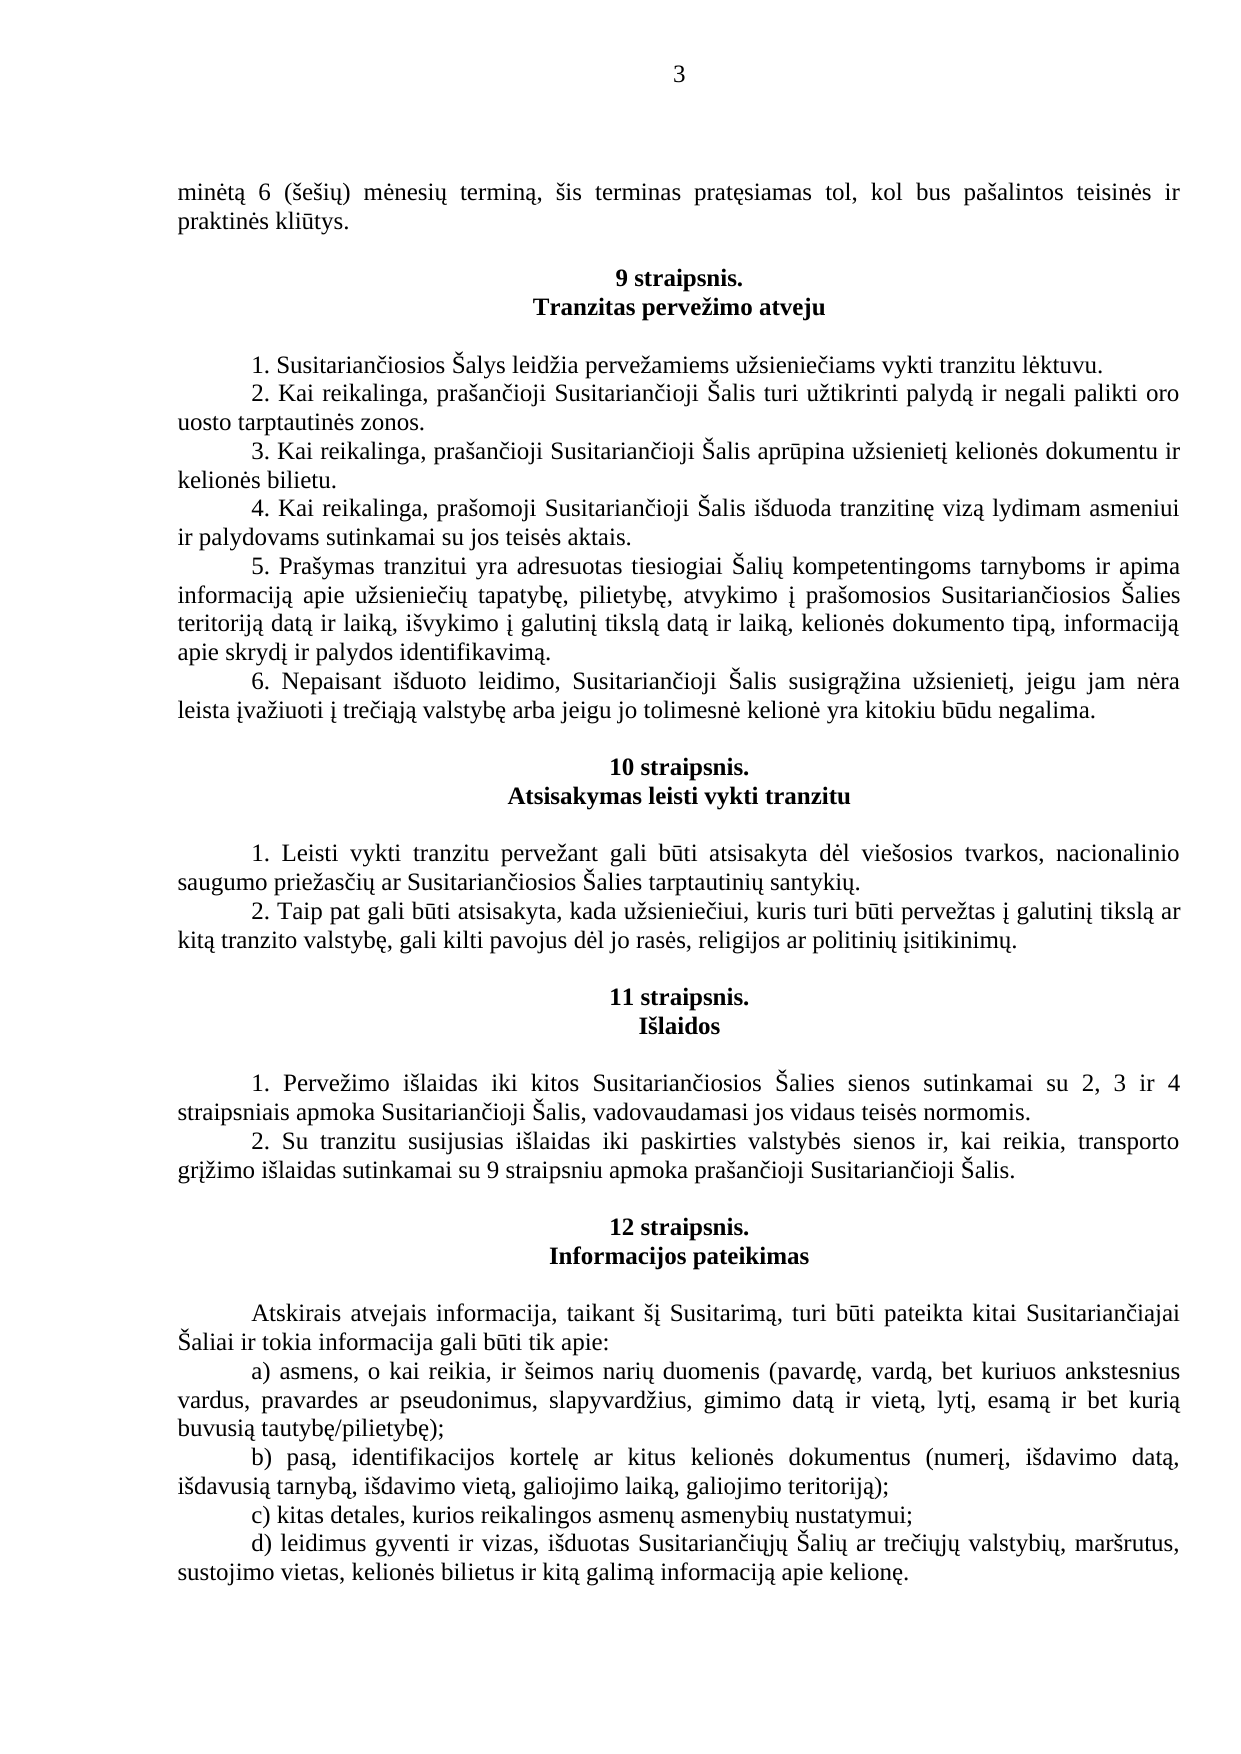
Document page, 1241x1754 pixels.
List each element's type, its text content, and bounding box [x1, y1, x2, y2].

text Atskirais atvejais informacija, taikant šį Susitarimą, turi būti pateikta kitai Susitariančiajai Šaliai ir tokia informacija gali būti tik apie: [177, 1298, 1181, 1356]
text 5. Prašymas tranzitui yra adresuotas tiesiogiai Šalių kompetentingoms tarnyboms ir apima informaciją apie užsieniečių tapatybę, pilietybę, atvykimo į prašomosios Susitariančiosios Šalies teritoriją datą ir laiką, išvykimo į galutinį tikslą datą ir laiką, kelionės dokumento tipą, informaciją apie skrydį ir palydos identifikavimą. [177, 551, 1181, 666]
text 3. Kai reikalinga, prašančioji Susitariančioji Šalis aprūpina užsienietį kelionės dokumentu ir kelionės bilietu. [177, 436, 1181, 493]
text b) pasą, identifikacijos kortelę ar kitus kelionės dokumentus (numerį, išdavimo datą, išdavusią tarnybą, išdavimo vietą, galiojimo laiką, galiojimo teritoriją); [177, 1442, 1181, 1500]
text 2. Kai reikalinga, prašančioji Susitariančioji Šalis turi užtikrinti palydą ir negali palikti oro uosto tarptautinės zonos. [177, 378, 1181, 436]
text Atsisakymas leisti vykti tranzitu [177, 781, 1181, 810]
text c) kitas detales, kurios reikalingos asmenų asmenybių nustatymui; [177, 1500, 1181, 1528]
text 1. Leisti vykti tranzitu pervežant gali būti atsisakyta dėl viešosios tvarkos, nacionalinio saugumo priežasčių ar Susitariančiosios Šalies tarptautinių santykių. [177, 838, 1181, 896]
text a) asmens, o kai reikia, ir šeimos narių duomenis (pavardę, vardą, bet kuriuos ankstesnius vardus, pravardes ar pseudonimus, slapyvardžius, gimimo datą ir vietą, lytį, esamą ir bet kurią buvusią tautybę/pilietybę); [177, 1356, 1181, 1442]
text d) leidimus gyventi ir vizas, išduotas Susitariančiųjų Šalių ar trečiųjų valstybių, maršrutus, sustojimo vietas, kelionės bilietus ir kitą galimą informaciją apie kelionę. [177, 1528, 1181, 1586]
text 1. Susitariančiosios Šalys leidžia pervežamiems užsieniečiams vykti tranzitu lėktuvu. [177, 350, 1181, 378]
text Tranzitas pervežimo atveju [177, 292, 1181, 321]
text 2. Taip pat gali būti atsisakyta, kada užsieniečiui, kuris turi būti pervežtas į galutinį tikslą ar kitą tranzito valstybę, gali kilti pavojus dėl jo rasės, religijos ar politinių įsitikinimų. [177, 896, 1181, 953]
text 12 straipsnis. [177, 1212, 1181, 1241]
text 4. Kai reikalinga, prašomoji Susitariančioji Šalis išduoda tranzitinę vizą lydimam asmeniui ir palydovams sutinkamai su jos teisės aktais. [177, 493, 1181, 551]
text 6. Nepaisant išduoto leidimo, Susitariančioji Šalis susigrąžina užsienietį, jeigu jam nėra leista įvažiuoti į trečiąją valstybę arba jeigu jo tolimesnė kelionė yra kitokiu būdu negalima. [177, 666, 1181, 723]
text Informacijos pateikimas [177, 1241, 1181, 1270]
text 1. Pervežimo išlaidas iki kitos Susitariančiosios Šalies sienos sutinkamai su 2, 3 ir 4 straipsniais apmoka Susitariančioji Šalis, vadovaudamasi jos vidaus teisės normomis. [177, 1068, 1181, 1126]
text 2. Su tranzitu susijusias išlaidas iki paskirties valstybės sienos ir, kai reikia, transporto grįžimo išlaidas sutinkamai su 9 straipsniu apmoka prašančioji Susitariančioji Šalis. [177, 1126, 1181, 1183]
text 9 straipsnis. [177, 263, 1181, 292]
text minėtą 6 (šešių) mėnesių terminą, šis terminas pratęsiamas tol, kol bus pašalintos teisinės ir praktinės kliūtys. [177, 177, 1181, 235]
text 11 straipsnis. [177, 982, 1181, 1011]
text 10 straipsnis. [177, 752, 1181, 781]
text Išlaidos [177, 1011, 1181, 1040]
